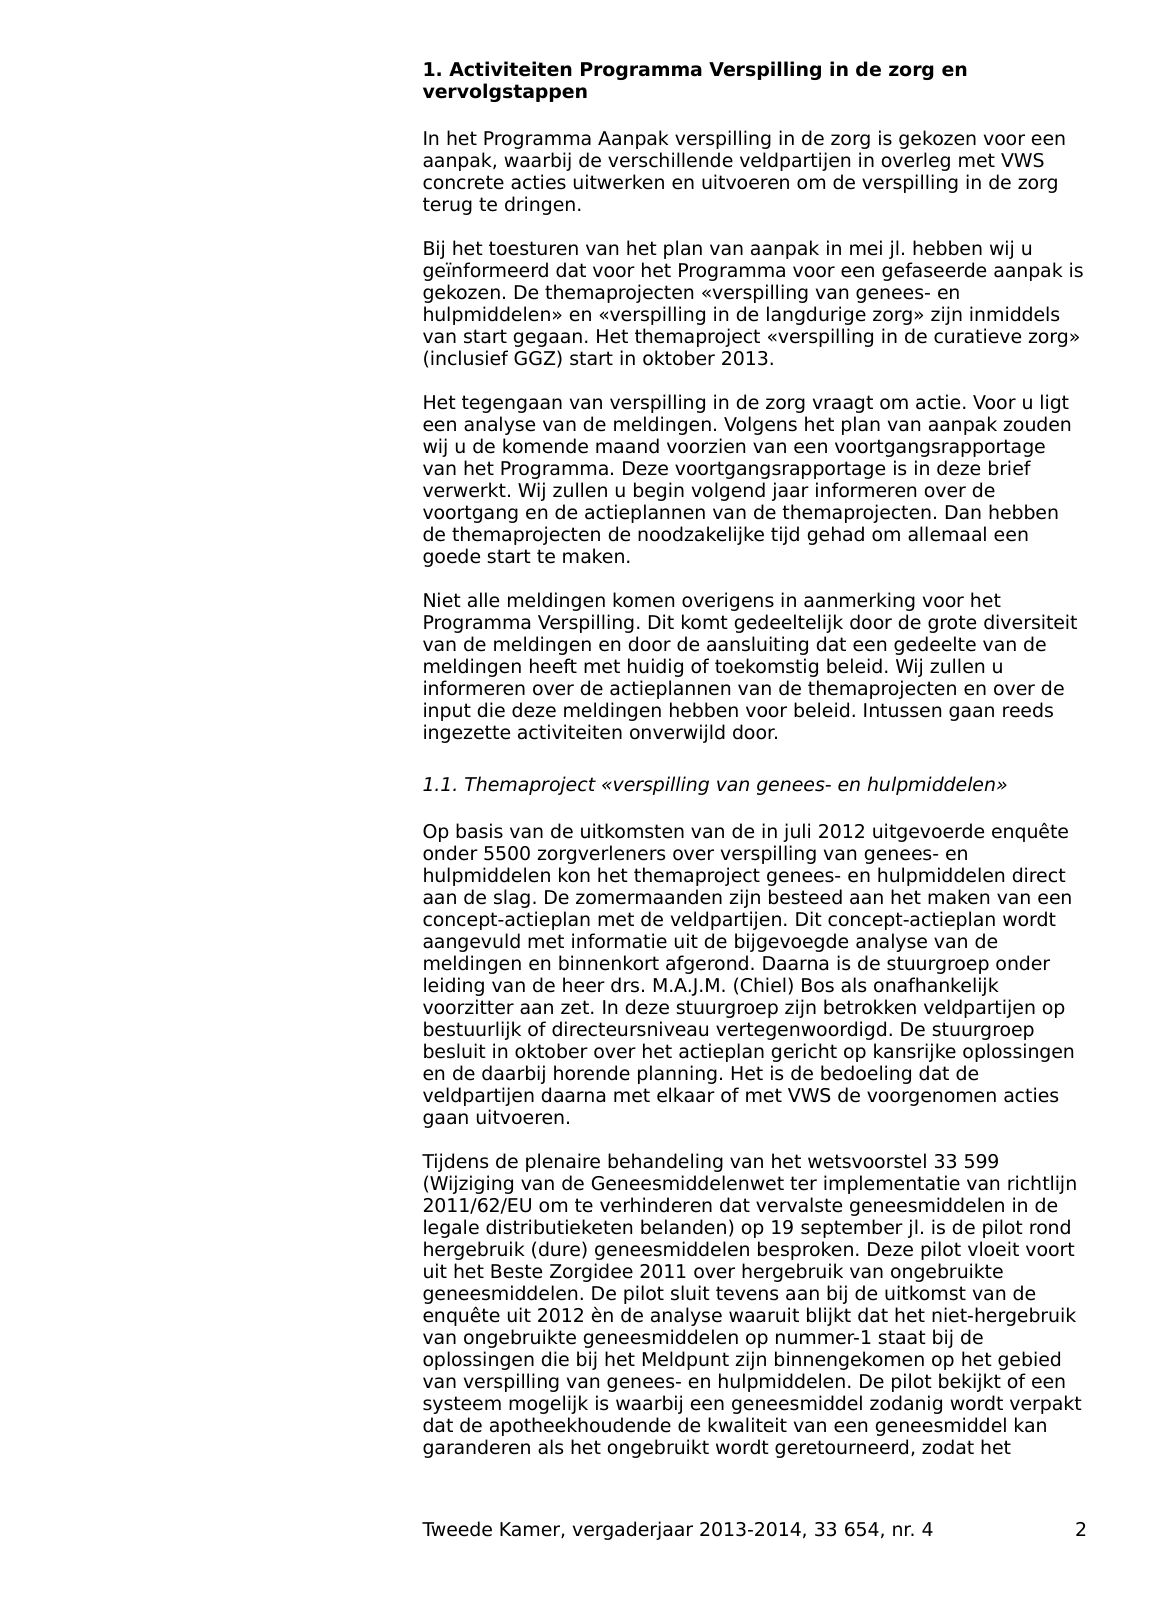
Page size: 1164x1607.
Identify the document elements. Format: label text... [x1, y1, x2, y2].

subtitle 1.1. Themaproject «verspilling van genees- en hulpmiddelen» [422, 774, 1087, 796]
subtitle 1. Activiteiten Programma Verspilling in de zorg en vervolgstappen [422, 59, 1087, 103]
text Bij het toesturen van het plan van aanpak in mei jl. hebben wij u geïnformeerd dat voor het Programma voor een gefaseerde aanpak is gekozen. De themaprojecten «verspilling van genees- en hulpmiddelen» en «verspilling in de langdurige zorg» zijn inmiddels van start gegaan. Het themaproject «verspilling in de curatieve zorg» (inclusief GGZ) start in oktober 2013. [422, 238, 1087, 370]
text Niet alle meldingen komen overigens in aanmerking voor het Programma Verspilling. Dit komt gedeeltelijk door de grote diversiteit van de meldingen en door de aansluiting dat een gedeelte van de meldingen heeft met huidig of toekomstig beleid. Wij zullen u informeren over de actieplannen van de themaprojecten en over de input die deze meldingen hebben voor beleid. Intussen gaan reeds ingezette activiteiten onverwijld door. [422, 590, 1087, 744]
text Op basis van de uitkomsten van de in juli 2012 uitgevoerde enquête onder 5500 zorgverleners over verspilling van genees- en hulpmiddelen kon het themaproject genees- en hulpmiddelen direct aan de slag. De zomermaanden zijn besteed aan het maken van een concept-actieplan met de veldpartijen. Dit concept-actieplan wordt aangevuld met informatie uit de bijgevoegde analyse van de meldingen en binnenkort afgerond. Daarna is de stuurgroep onder leiding van de heer drs. M.A.J.M. (Chiel) Bos als onafhankelijk voorzitter aan zet. In deze stuurgroep zijn betrokken veldpartijen op bestuurlijk of directeursniveau vertegenwoordigd. De stuurgroep besluit in oktober over het actieplan gericht op kansrijke oplossingen en de daarbij horende planning. Het is de bedoeling dat de veldpartijen daarna met elkaar of met VWS de voorgenomen acties gaan uitvoeren. [422, 821, 1087, 1129]
text In het Programma Aanpak verspilling in de zorg is gekozen voor een aanpak, waarbij de verschillende veldpartijen in overleg met VWS concrete acties uitwerken en uitvoeren om de verspilling in de zorg terug te dringen. [422, 128, 1087, 216]
text Het tegengaan van verspilling in de zorg vraagt om actie. Voor u ligt een analyse van de meldingen. Volgens het plan van aanpak zouden wij u de komende maand voorzien van een voortgangsrapportage van het Programma. Deze voortgangsrapportage is in deze brief verwerkt. Wij zullen u begin volgend jaar informeren over de voortgang en de actieplannen van de themaprojecten. Dan hebben de themaprojecten de noodzakelijke tijd gehad om allemaal een goede start te maken. [422, 392, 1087, 568]
text Tijdens de plenaire behandeling van het wetsvoorstel 33 599 (Wijziging van de Geneesmiddelenwet ter implementatie van richtlijn 2011/62/EU om te verhinderen dat vervalste geneesmiddelen in de legale distributieketen belanden) op 19 september jl. is de pilot rond hergebruik (dure) geneesmiddelen besproken. Deze pilot vloeit voort uit het Beste Zorgidee 2011 over hergebruik van ongebruikte geneesmiddelen. De pilot sluit tevens aan bij de uitkomst van de enquête uit 2012 èn de analyse waaruit blijkt dat het niet-hergebruik van ongebruikte geneesmiddelen op nummer-1 staat bij de oplossingen die bij het Meldpunt zijn binnengekomen op het gebied van verspilling van genees- en hulpmiddelen. De pilot bekijkt of een systeem mogelijk is waarbij een geneesmiddel zodanig wordt verpakt dat de apotheekhoudende de kwaliteit van een geneesmiddel kan garanderen als het ongebruikt wordt geretourneerd, zodat het [422, 1151, 1087, 1459]
